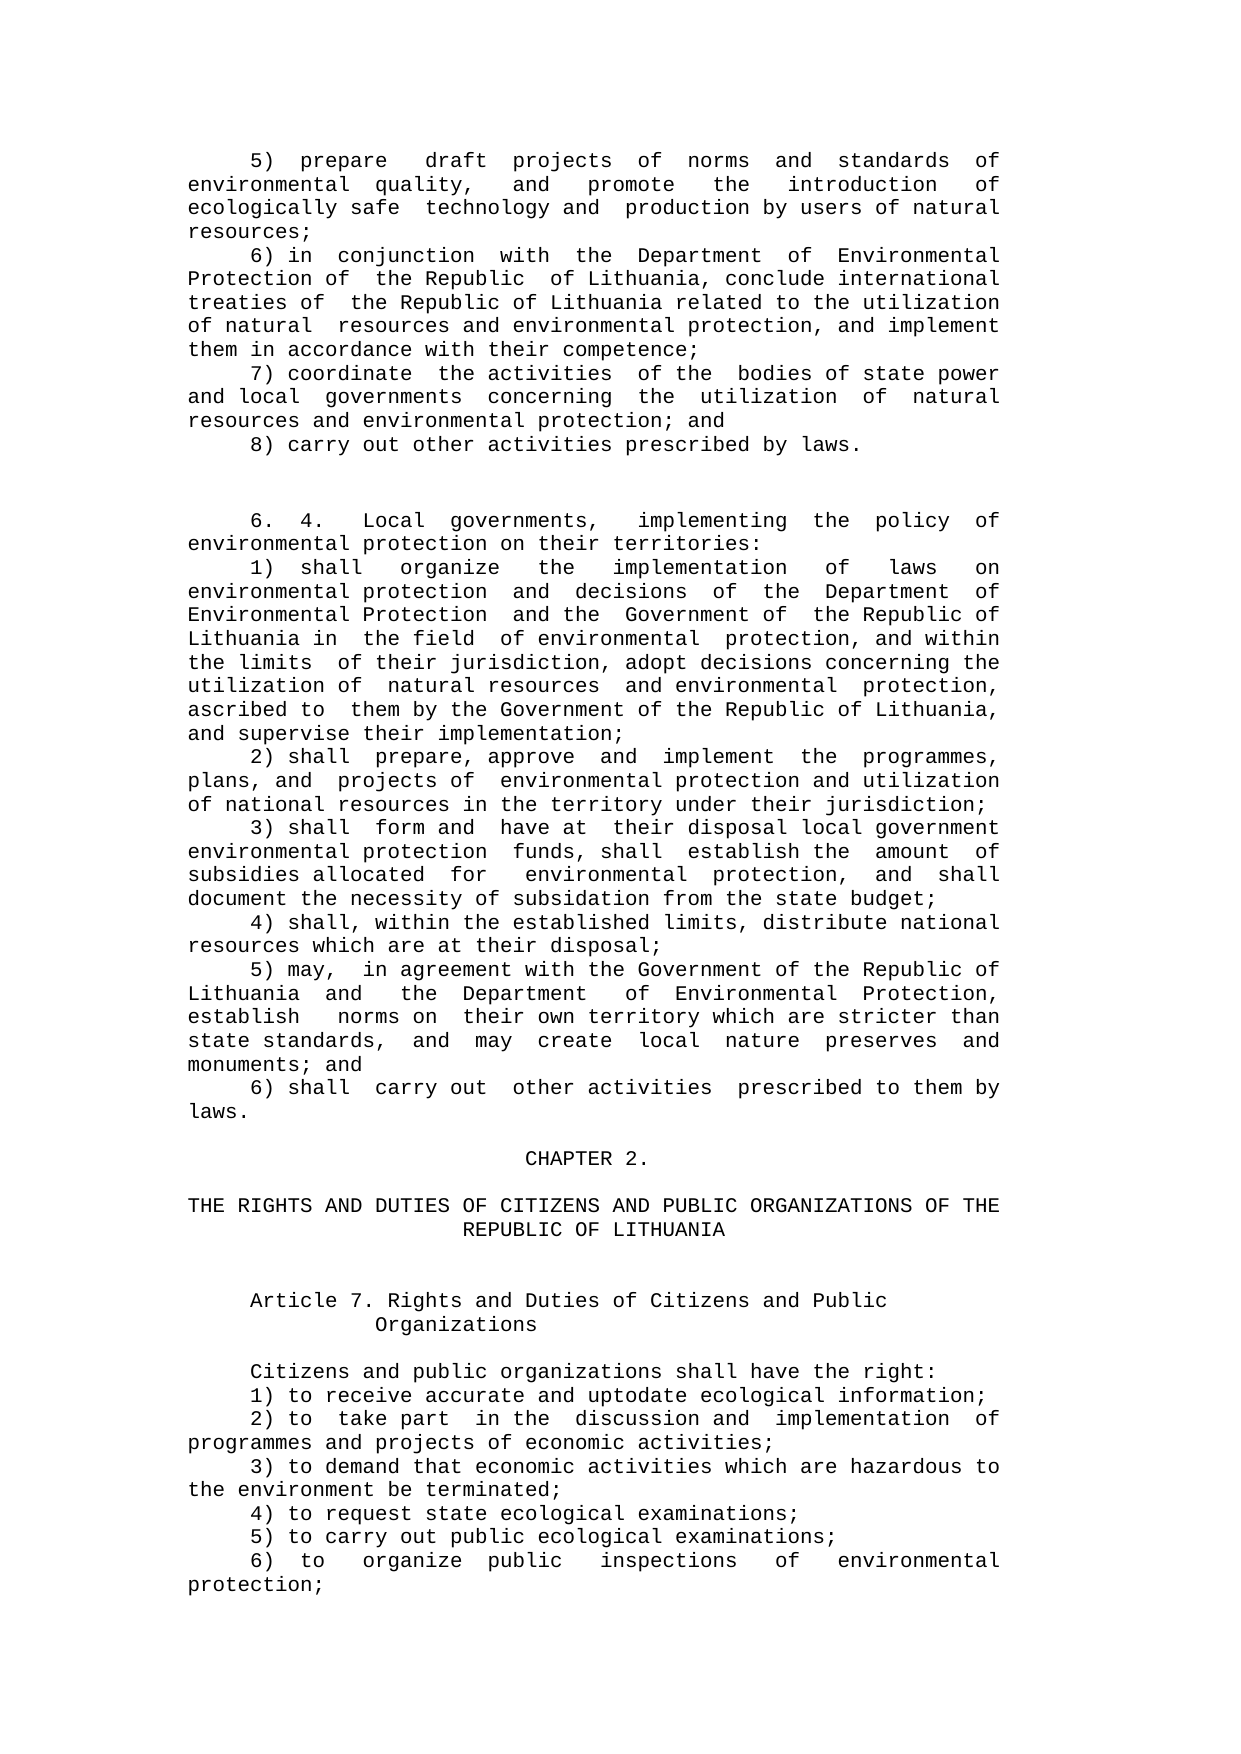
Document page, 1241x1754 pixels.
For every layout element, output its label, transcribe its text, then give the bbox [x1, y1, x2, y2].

text 5) prepare draft projects of norms and standards of [187, 150, 1053, 174]
text 6) in conjunction with the Department of Environmental [187, 244, 1053, 268]
text document the necessity of subsidation from the state budget; [187, 888, 1053, 912]
text of natural resources and environmental protection, and implement [187, 316, 1053, 339]
text Environmental Protection and the Government of the Republic of [187, 604, 1053, 628]
text the environment be terminated; [187, 1479, 1053, 1503]
text treaties of the Republic of Lithuania related to the utilization [187, 292, 1053, 316]
text Lithuania and the Department of Environmental Protection, [187, 983, 1053, 1006]
text CHAPTER 2. [187, 1148, 1053, 1172]
text Organizations [187, 1314, 1053, 1337]
text environmental protection funds, shall establish the amount of [187, 841, 1053, 864]
text 3) to demand that economic activities which are hazardous to [187, 1456, 1053, 1479]
text 1) to receive accurate and uptodate ecological information; [187, 1385, 1053, 1408]
text establish norms on their own territory which are stricter than [187, 1006, 1053, 1030]
text protection; [187, 1574, 1053, 1597]
text REPUBLIC OF LITHUANIA [187, 1219, 1053, 1243]
text 7) coordinate the activities of the bodies of state power [187, 363, 1053, 386]
text 2) shall prepare, approve and implement the programmes, [187, 746, 1053, 770]
text subsidies allocated for environmental protection, and shall [187, 864, 1053, 888]
text environmental protection on their territories: [187, 533, 1053, 557]
text Citizens and public organizations shall have the right: [187, 1361, 1053, 1385]
text the limits of their jurisdiction, adopt decisions concerning the [187, 652, 1053, 675]
text of national resources in the territory under their jurisdiction; [187, 793, 1053, 817]
text state standards, and may create local nature preserves and [187, 1030, 1053, 1054]
text 2) to take part in the discussion and implementation of [187, 1408, 1053, 1432]
text Lithuania in the field of environmental protection, and within [187, 628, 1053, 652]
text laws. [187, 1101, 1053, 1124]
text 6) to organize public inspections of environmental [187, 1550, 1053, 1574]
text 4) shall, within the established limits, distribute national [187, 912, 1053, 935]
text 4) to request state ecological examinations; [187, 1503, 1053, 1527]
text utilization of natural resources and environmental protection, [187, 675, 1053, 699]
text 5) may, in agreement with the Government of the Republic of [187, 959, 1053, 983]
text ascribed to them by the Government of the Republic of Lithuania, [187, 699, 1053, 723]
text 6) shall carry out other activities prescribed to them by [187, 1077, 1053, 1101]
text 1) shall organize the implementation of laws on [187, 557, 1053, 581]
text 8) carry out other activities prescribed by laws. [187, 434, 1053, 457]
text environmental quality, and promote the introduction of [187, 174, 1053, 197]
text 5) to carry out public ecological examinations; [187, 1527, 1053, 1550]
text THE RIGHTS AND DUTIES OF CITIZENS AND PUBLIC ORGANIZATIONS OF THE [187, 1196, 1053, 1219]
text resources and environmental protection; and [187, 410, 1053, 434]
text 6. 4. Local governments, implementing the policy of [187, 510, 1053, 533]
text Article 7. Rights and Duties of Citizens and Public [187, 1290, 1053, 1314]
text ecologically safe technology and production by users of natural [187, 197, 1053, 221]
text and local governments concerning the utilization of natural [187, 386, 1053, 410]
text Protection of the Republic of Lithuania, conclude international [187, 268, 1053, 292]
text resources; [187, 221, 1053, 244]
text and supervise their implementation; [187, 723, 1053, 746]
text 3) shall form and have at their disposal local government [187, 817, 1053, 841]
text programmes and projects of economic activities; [187, 1432, 1053, 1456]
text them in accordance with their competence; [187, 339, 1053, 363]
text resources which are at their disposal; [187, 935, 1053, 959]
text plans, and projects of environmental protection and utilization [187, 770, 1053, 793]
text environmental protection and decisions of the Department of [187, 581, 1053, 604]
text monuments; and [187, 1054, 1053, 1077]
